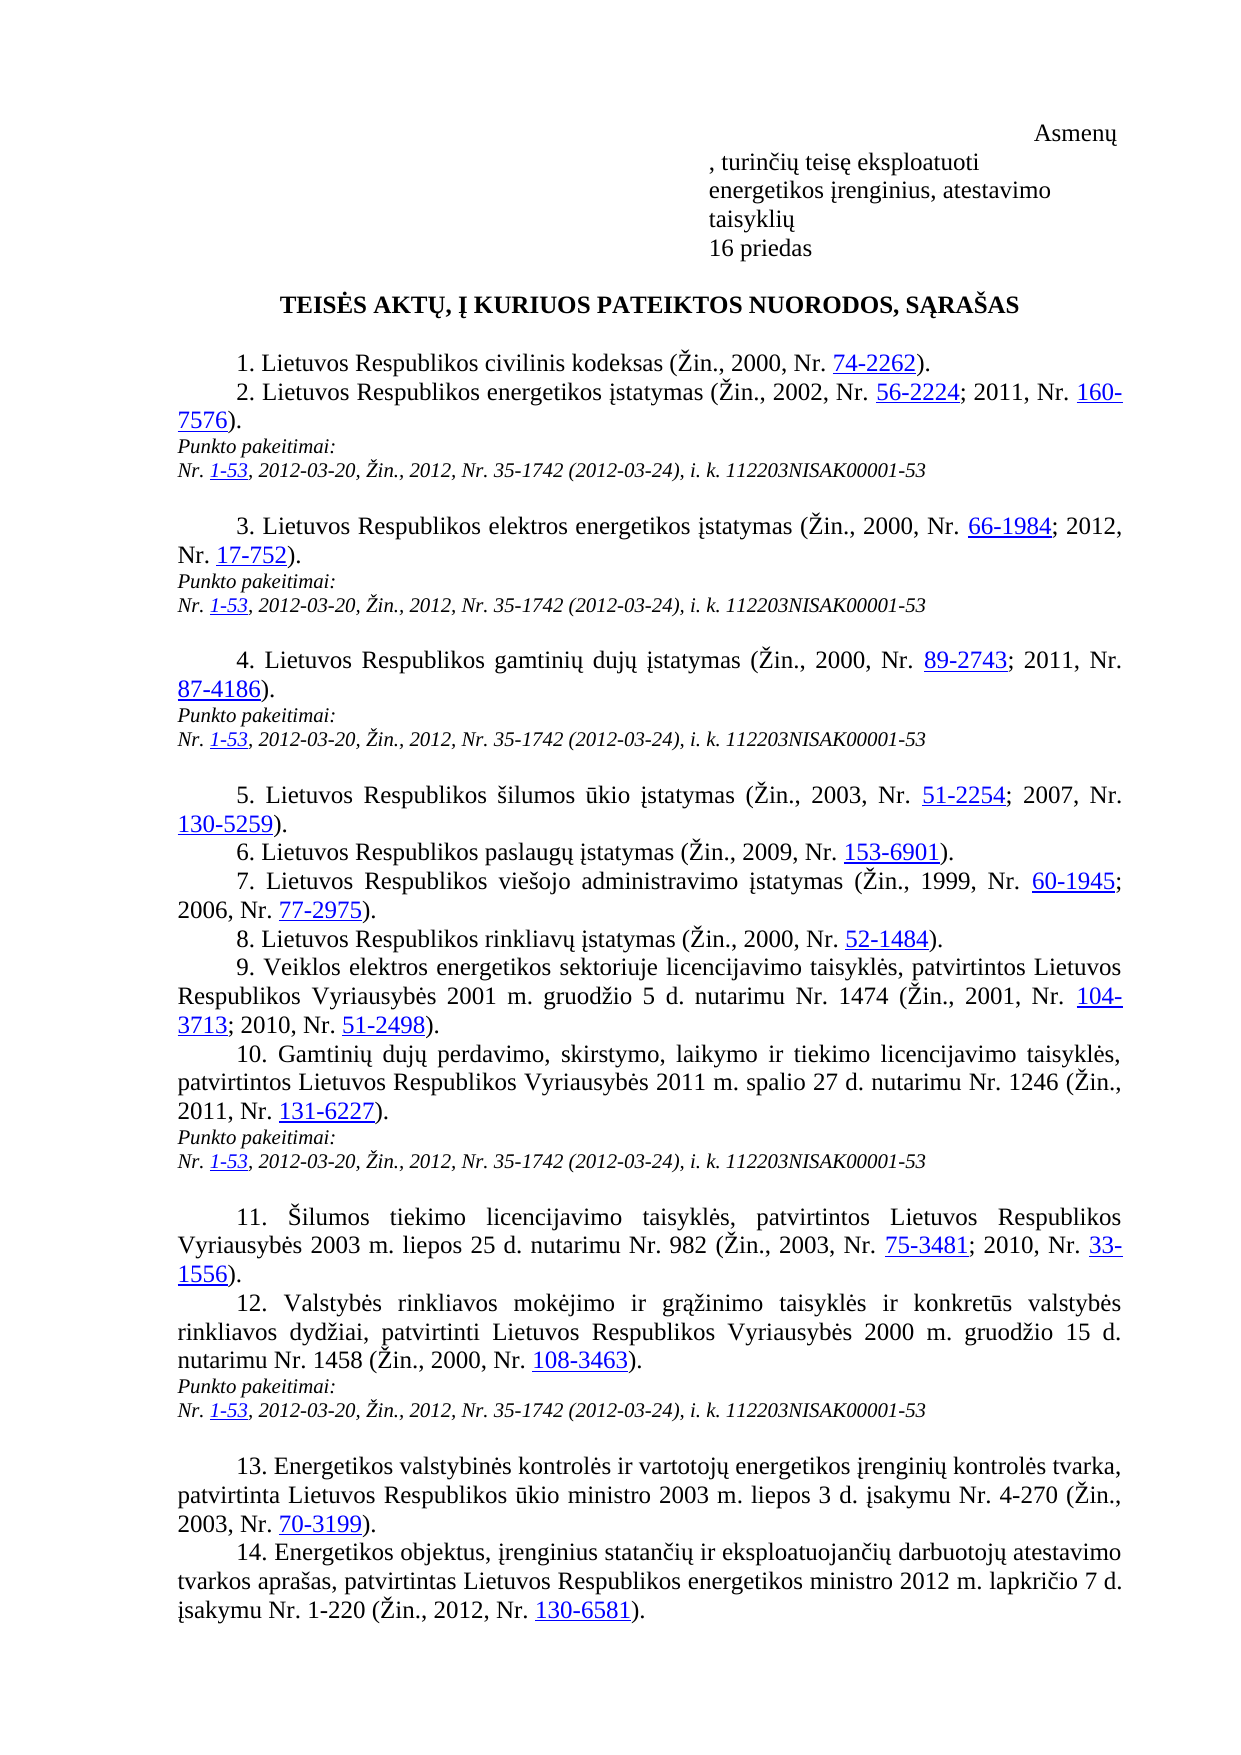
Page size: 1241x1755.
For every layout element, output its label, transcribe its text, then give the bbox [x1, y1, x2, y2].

text energetikos įrenginius, atestavimo [177, 176, 1122, 204]
text Nr. 1-53, 2012-03-20, Žin., 2012, Nr. 35-1742 (2012-03-24), i. k. 112203NISAK00001-53 [177, 458, 1122, 482]
text 10. Gamtinių dujų perdavimo, skirstymo, laikymo ir tiekimo licencijavimo taisyklės, patvirtintos Lietuvos Respublikos Vyriausybės 2011 m. spalio 27 d. nutarimu Nr. 1246 (Žin., 2011, Nr. 131-6227). [177, 1039, 1122, 1125]
text taisyklių [177, 204, 1122, 233]
text Asmenų, turinčių teisę eksploatuoti [709, 118, 1122, 176]
text 6. Lietuvos Respublikos paslaugų įstatymas (Žin., 2009, Nr. 153-6901). [177, 837, 1122, 866]
text Nr. 1-53, 2012-03-20, Žin., 2012, Nr. 35-1742 (2012-03-24), i. k. 112203NISAK00001-53 [177, 727, 1122, 751]
text Nr. 1-53, 2012-03-20, Žin., 2012, Nr. 35-1742 (2012-03-24), i. k. 112203NISAK00001-53 [177, 1398, 1122, 1422]
text 8. Lietuvos Respublikos rinkliavų įstatymas (Žin., 2000, Nr. 52-1484). [177, 924, 1122, 952]
text Punkto pakeitimai: [177, 1125, 1122, 1149]
text 4. Lietuvos Respublikos gamtinių dujų įstatymas (Žin., 2000, Nr. 89-2743; 2011, Nr. 87-4186). [177, 646, 1122, 703]
text 3. Lietuvos Respublikos elektros energetikos įstatymas (Žin., 2000, Nr. 66-1984; 2012, Nr. 17-752). [177, 511, 1122, 569]
text 12. Valstybės rinkliavos mokėjimo ir grąžinimo taisyklės ir konkretūs valstybės rinkliavos dydžiai, patvirtinti Lietuvos Respublikos Vyriausybės 2000 m. gruodžio 15 d. nutarimu Nr. 1458 (Žin., 2000, Nr. 108-3463). [177, 1288, 1122, 1374]
text 5. Lietuvos Respublikos šilumos ūkio įstatymas (Žin., 2003, Nr. 51-2254; 2007, Nr. 130-5259). [177, 780, 1122, 837]
text 9. Veiklos elektros energetikos sektoriuje licencijavimo taisyklės, patvirtintos Lietuvos Respublikos Vyriausybės 2001 m. gruodžio 5 d. nutarimu Nr. 1474 (Žin., 2001, Nr. 104-3713; 2010, Nr. 51-2498). [177, 952, 1122, 1039]
text 16 priedas [177, 233, 1122, 262]
text TEISĖS AKTŲ, Į KURIUOS PATEIKTOS NUORODOS, SĄRAŠAS [177, 291, 1122, 319]
text 14. Energetikos objektus, įrenginius statančių ir eksploatuojančių darbuotojų atestavimo tvarkos aprašas, patvirtintas Lietuvos Respublikos energetikos ministro 2012 m. lapkričio 7 d. įsakymu Nr. 1-220 (Žin., 2012, Nr. 130-6581). [177, 1537, 1122, 1624]
text Punkto pakeitimai: [177, 1374, 1122, 1398]
text 2. Lietuvos Respublikos energetikos įstatymas (Žin., 2002, Nr. 56-2224; 2011, Nr. 160-7576). [177, 377, 1122, 434]
text 1. Lietuvos Respublikos civilinis kodeksas (Žin., 2000, Nr. 74-2262). [177, 348, 1122, 377]
text 11. Šilumos tiekimo licencijavimo taisyklės, patvirtintos Lietuvos Respublikos Vyriausybės 2003 m. liepos 25 d. nutarimu Nr. 982 (Žin., 2003, Nr. 75-3481; 2010, Nr. 33-1556). [177, 1202, 1122, 1288]
text 13. Energetikos valstybinės kontrolės ir vartotojų energetikos įrenginių kontrolės tvarka, patvirtinta Lietuvos Respublikos ūkio ministro 2003 m. liepos 3 d. įsakymu Nr. 4-270 (Žin., 2003, Nr. 70-3199). [177, 1451, 1122, 1537]
text Nr. 1-53, 2012-03-20, Žin., 2012, Nr. 35-1742 (2012-03-24), i. k. 112203NISAK00001-53 [177, 593, 1122, 617]
text Punkto pakeitimai: [177, 569, 1122, 593]
text 7. Lietuvos Respublikos viešojo administravimo įstatymas (Žin., 1999, Nr. 60-1945; 2006, Nr. 77-2975). [177, 866, 1122, 924]
text Punkto pakeitimai: [177, 703, 1122, 727]
text Punkto pakeitimai: [177, 434, 1122, 458]
text Nr. 1-53, 2012-03-20, Žin., 2012, Nr. 35-1742 (2012-03-24), i. k. 112203NISAK00001-53 [177, 1149, 1122, 1173]
